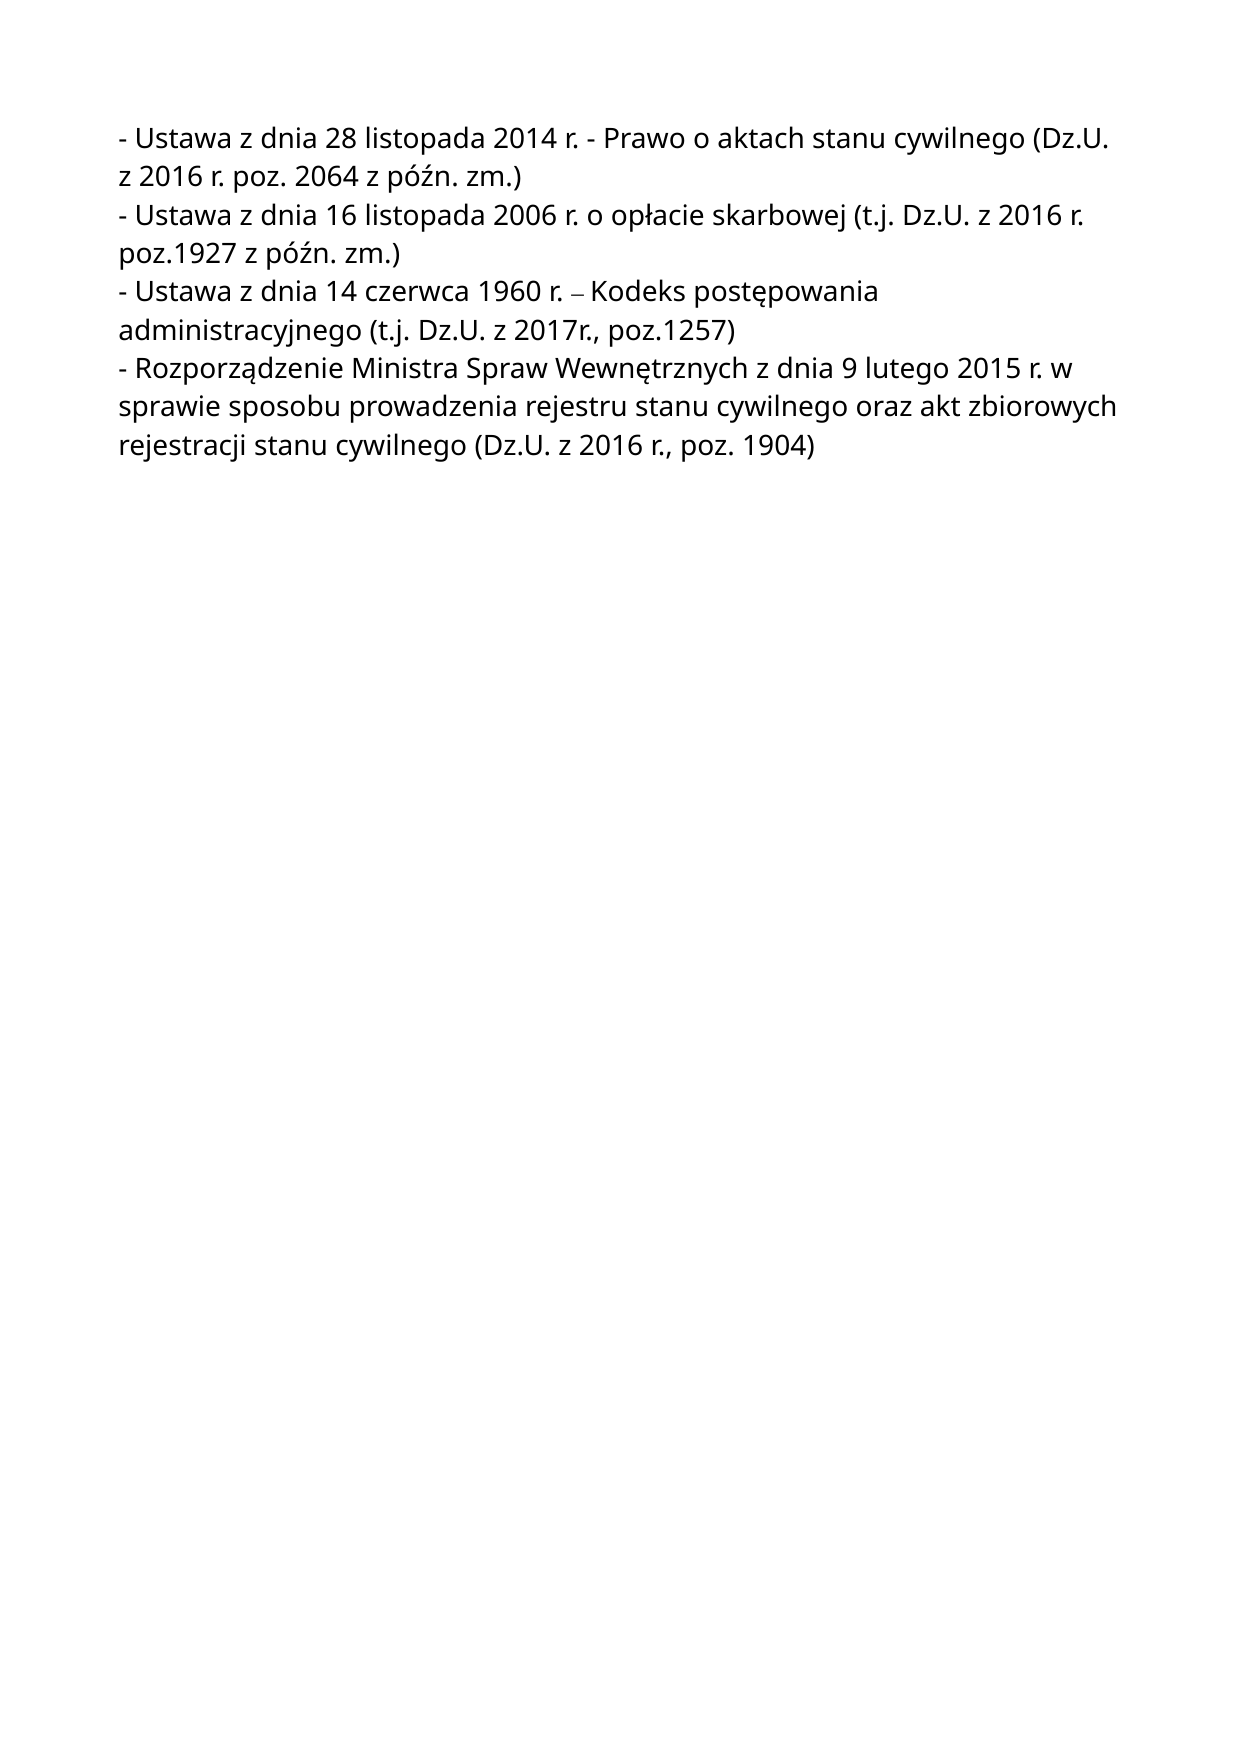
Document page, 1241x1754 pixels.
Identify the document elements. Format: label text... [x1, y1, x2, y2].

text - Ustawa z dnia 14 czerwca 1960 r. – Kodeks postępowania administracyjnego (t.j. Dz.U. z 2017r., poz.1257) [118, 271, 1122, 348]
text - Rozporządzenie Ministra Spraw Wewnętrznych z dnia 9 lutego 2015 r. w sprawie sposobu prowadzenia rejestru stanu cywilnego oraz akt zbiorowych rejestracji stanu cywilnego (Dz.U. z 2016 r., poz. 1904) [118, 348, 1122, 463]
text - Ustawa z dnia 28 listopada 2014 r. - Prawo o aktach stanu cywilnego (Dz.U. z 2016 r. poz. 2064 z późn. zm.) [118, 118, 1122, 195]
text - Ustawa z dnia 16 listopada 2006 r. o opłacie skarbowej (t.j. Dz.U. z 2016 r. poz.1927 z późn. zm.) [118, 195, 1122, 271]
